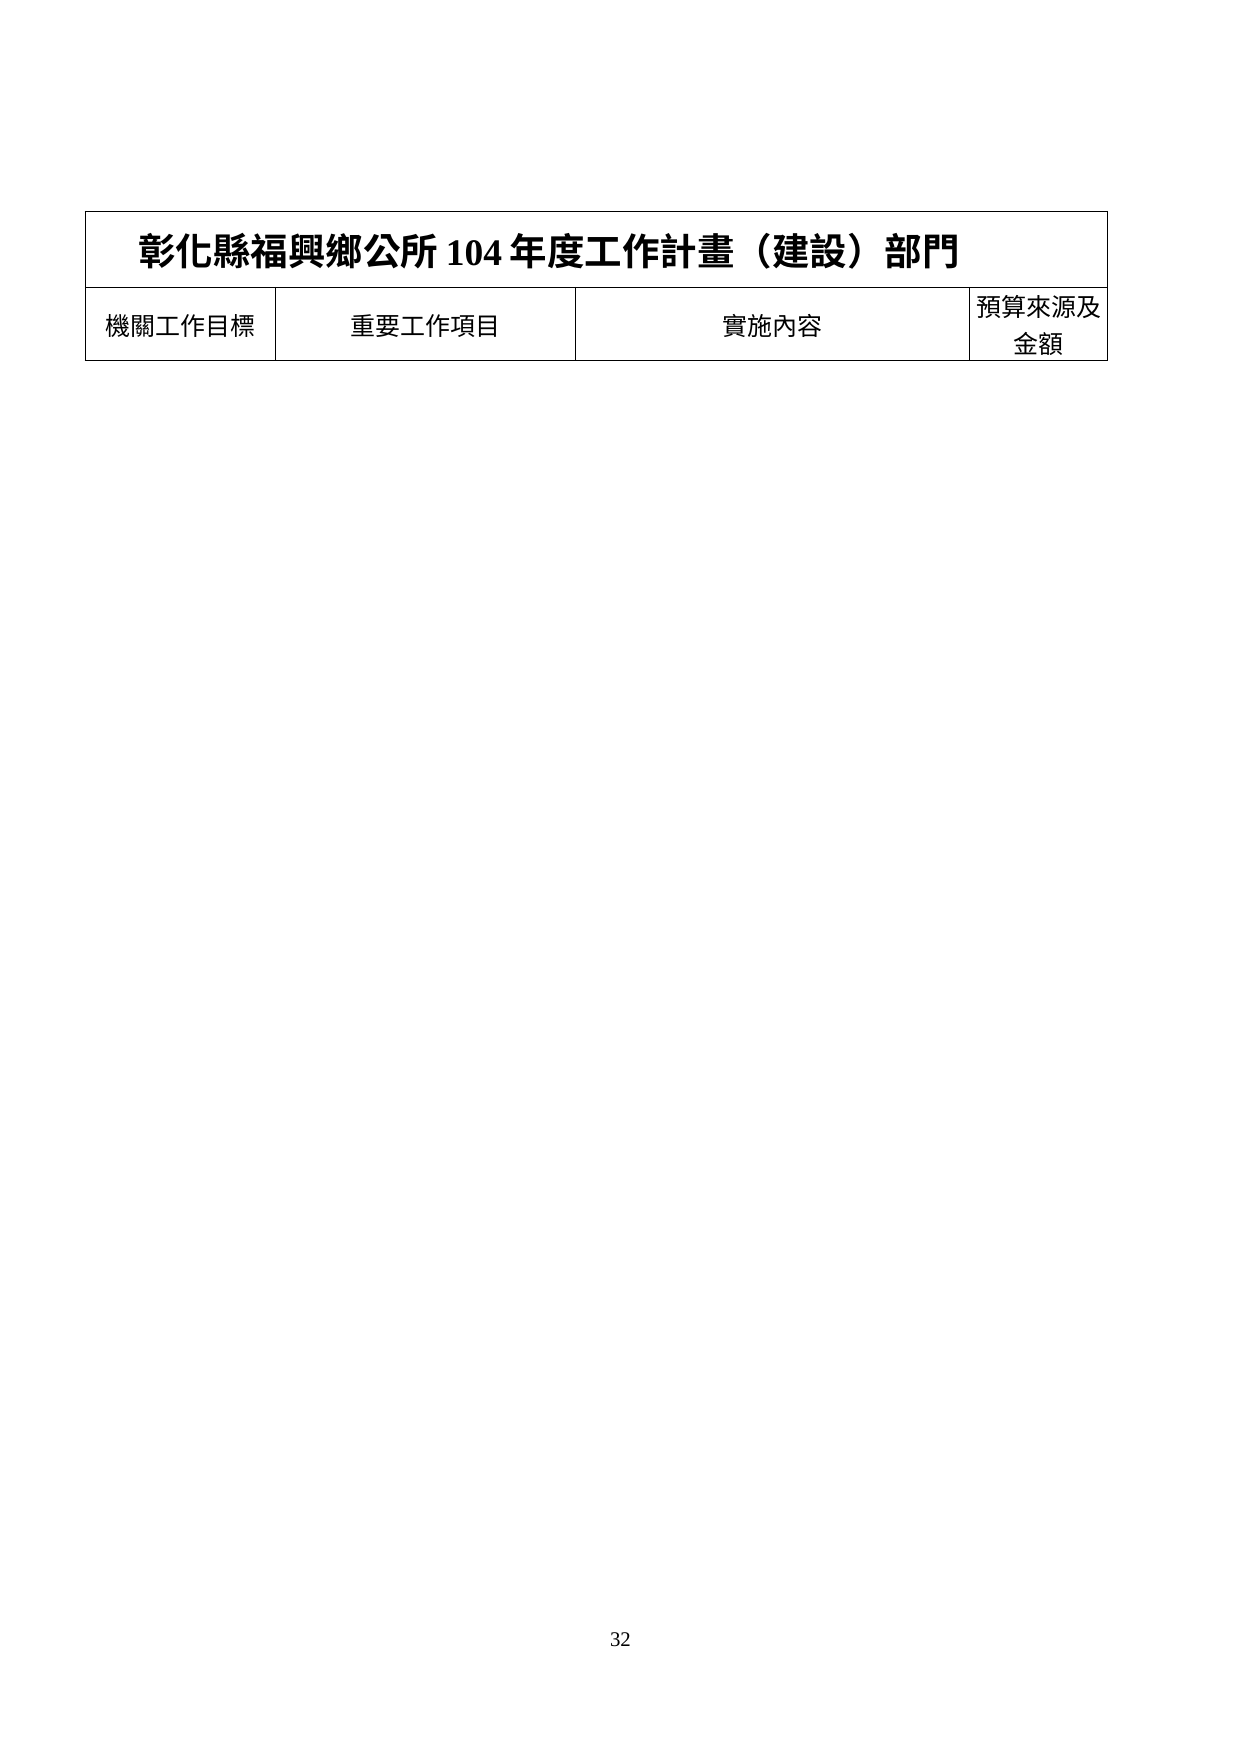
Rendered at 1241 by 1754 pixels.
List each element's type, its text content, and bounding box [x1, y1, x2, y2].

table_cell 預算來源及金額 [970, 288, 1107, 360]
table_cell 重要工作項目 [276, 288, 575, 360]
table_header 彰化縣福興鄉公所104年度工作計畫（建設）部門 [86, 212, 1107, 287]
table_cell 機關工作目標 [86, 288, 275, 360]
table_cell 實施內容 [576, 288, 969, 360]
